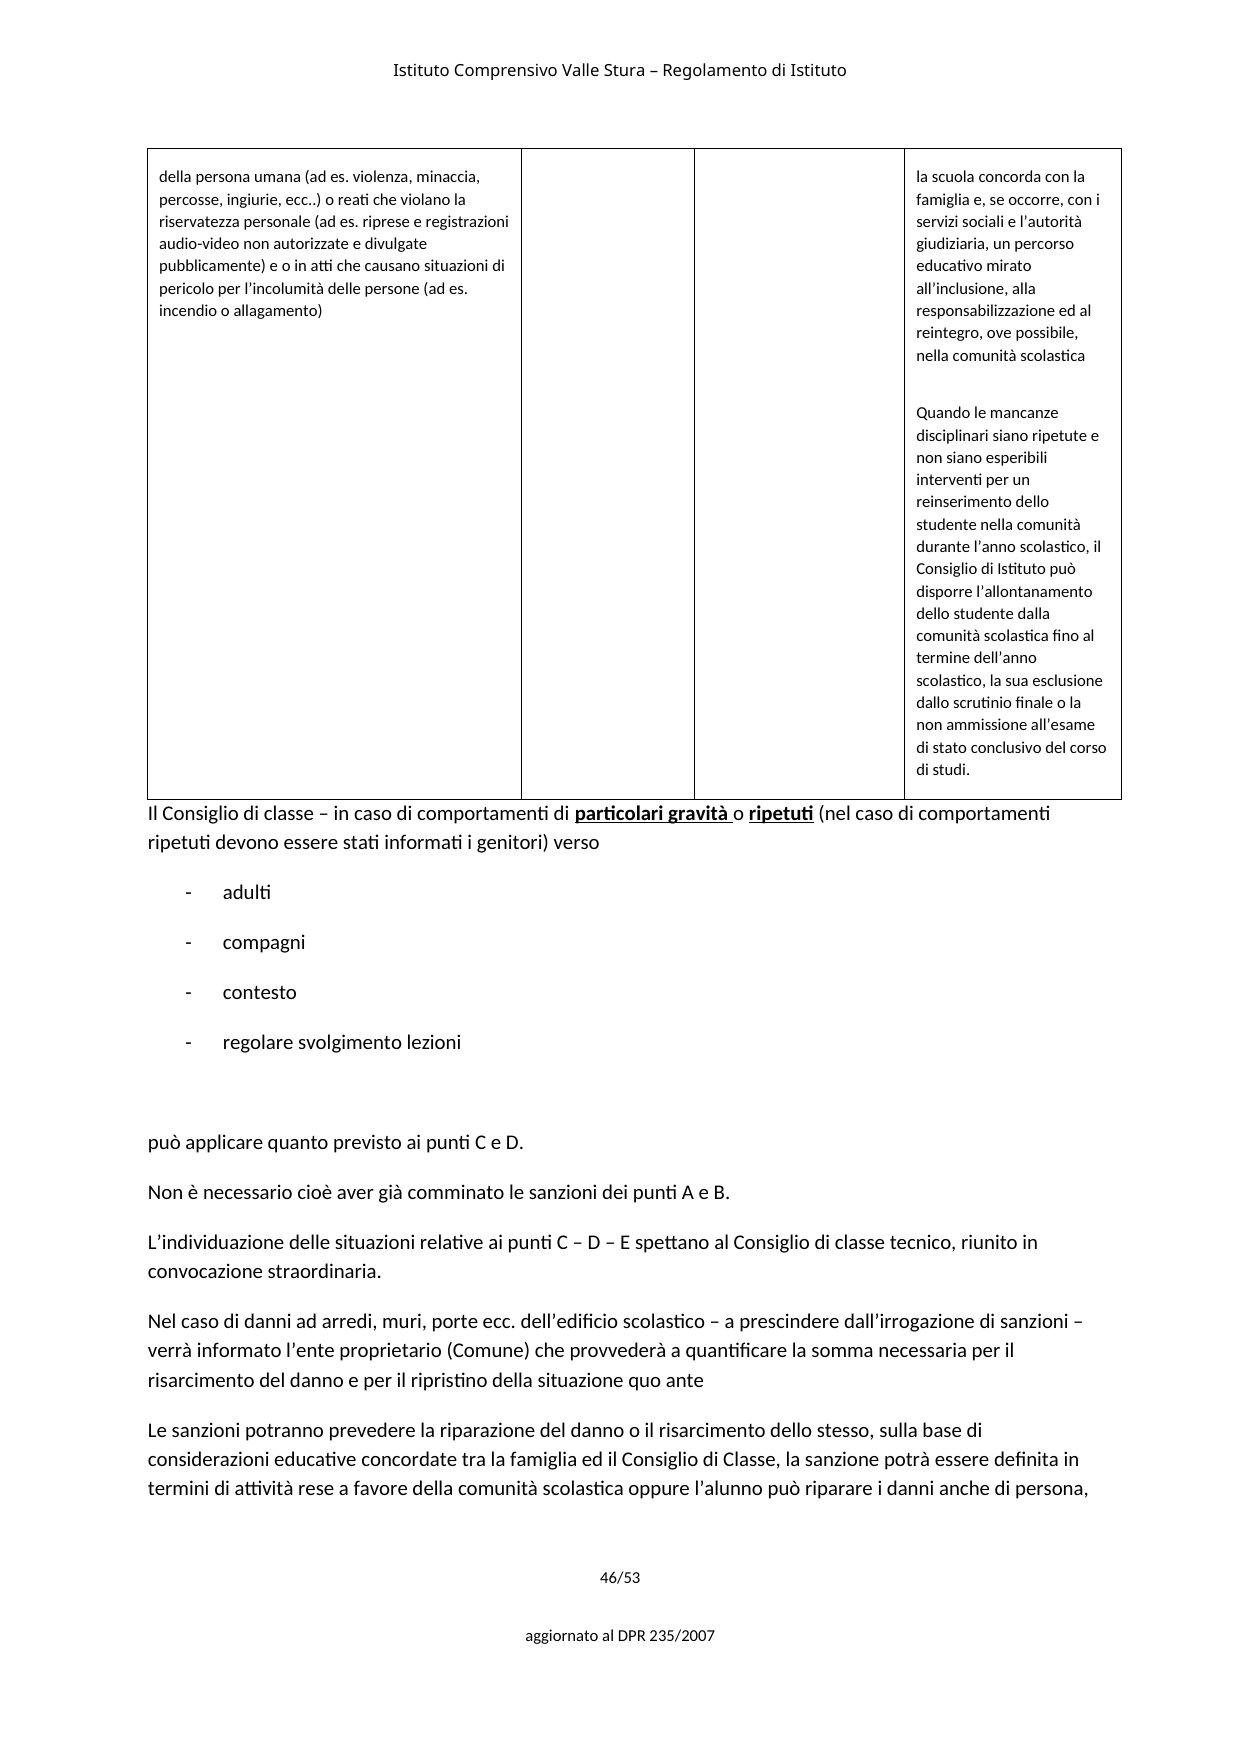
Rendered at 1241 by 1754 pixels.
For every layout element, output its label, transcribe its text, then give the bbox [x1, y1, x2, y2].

list compagni [185, 929, 1093, 955]
list regolare svolgimento lezioni [185, 1029, 1093, 1055]
text Il Consiglio di classe – in caso di comportamenti di particolari gravità o ripetuti (nel caso di comportamenti ripetuti devono essere stati informati i genitori) verso [148, 800, 1093, 855]
table_cell [695, 149, 904, 799]
text Non è necessario cioè aver già comminato le sanzioni dei punti A e B. [148, 1179, 1093, 1205]
table_cell della persona umana (ad es. violenza, minaccia, percosse, ingiurie, ecc..) o reati che violano la riservatezza personale (ad es. riprese e registrazioni audio-video non autorizzate e divulgate pubblicamente) e o in atti che causano situazioni di pericolo per l’incolumità delle persone (ad es. incendio o allagamento) [148, 149, 521, 799]
list adulti [185, 879, 1093, 905]
table_cell la scuola concorda con la famiglia e, se occorre, con i servizi sociali e l’autorità giudiziaria, un percorso educativo mirato all’inclusione, alla responsabilizzazione ed al reintegro, ove possibile, nella comunità scolastica Quando le mancanze disciplinari siano ripetute e non siano esperibili interventi per un reinserimento dello studente nella comunità durante l’anno scolastico, il Consiglio di Istituto può disporre l’allontanamento dello studente dalla comunità scolastica fino al termine dell’anno scolastico, la sua esclusione dallo scrutinio finale o la non ammissione all’esame di stato conclusivo del corso di studi. [905, 149, 1121, 799]
table_cell [522, 149, 694, 799]
text può applicare quanto previsto ai punti C e D. [148, 1129, 1093, 1155]
text Nel caso di danni ad arredi, muri, porte ecc. dell’edificio scolastico – a prescindere dall’irrogazione di sanzioni – verrà informato l’ente proprietario (Comune) che provvederà a quantificare la somma necessaria per il risarcimento del danno e per il ripristino della situazione quo ante [148, 1308, 1093, 1392]
text L’individuazione delle situazioni relative ai punti C – D – E spettano al Consiglio di classe tecnico, riunito in convocazione straordinaria. [148, 1229, 1093, 1284]
text Le sanzioni potranno prevedere la riparazione del danno o il risarcimento dello stesso, sulla base di considerazioni educative concordate tra la famiglia ed il Consiglio di Classe, la sanzione potrà essere definita in termini di attività rese a favore della comunità scolastica oppure l’alunno può riparare i danni anche di persona, [148, 1417, 1093, 1501]
list contesto [185, 979, 1093, 1005]
